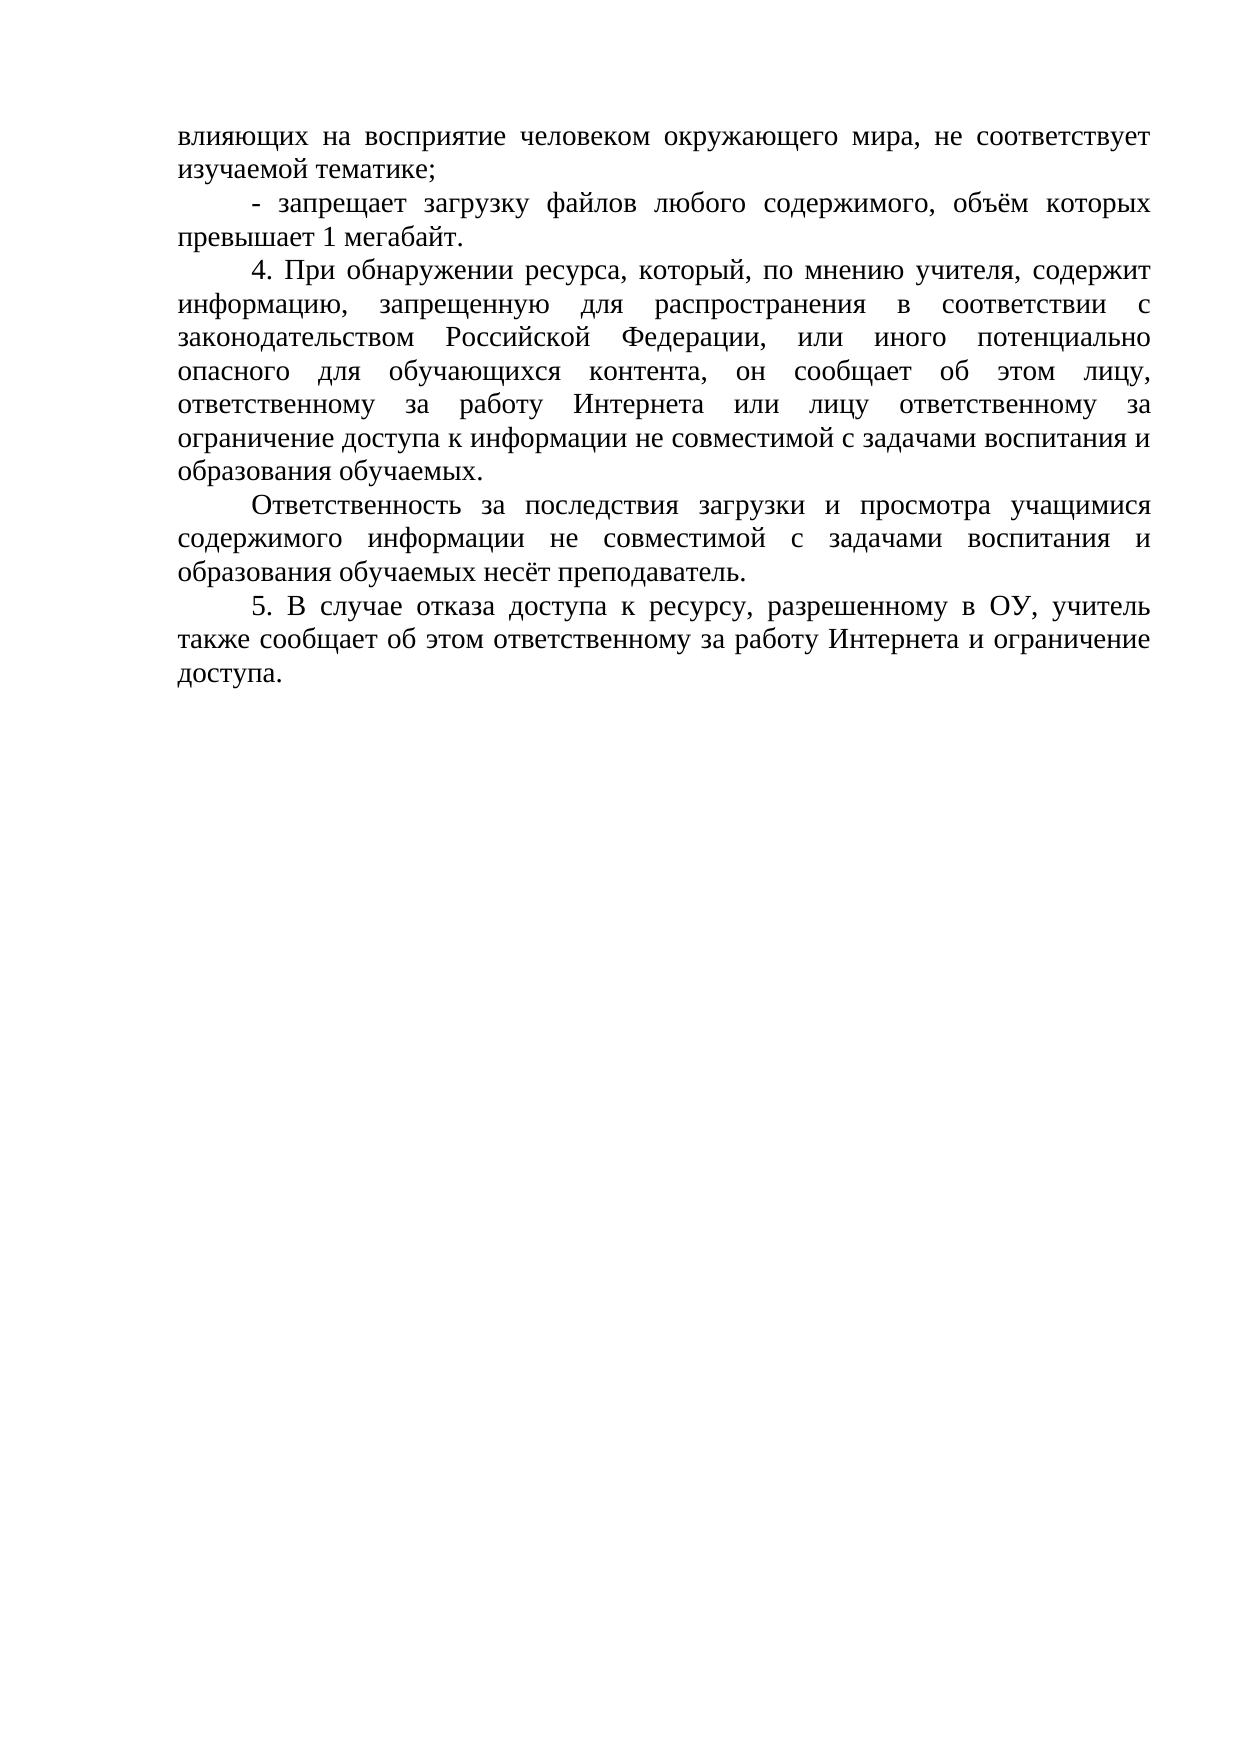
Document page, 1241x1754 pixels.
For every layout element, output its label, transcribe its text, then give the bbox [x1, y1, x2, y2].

text 4. При обнаружении ресурса, который, по мнению учителя, содержит информацию, запрещенную для распространения в соответствии с законодательством Российской Федерации, или иного потенциально опасного для обучающихся контента, он сообщает об этом лицу, ответственному за работу Интернета или лицу ответственному за ограничение доступа к информации не совместимой с задачами воспитания и образования обучаемых. [177, 252, 1152, 487]
text 5. В случае отказа доступа к ресурсу, разрешенному в ОУ, учитель также сообщает об этом ответственному за работу Интернета и ограничение доступа. [177, 588, 1152, 688]
text влияющих на восприятие человеком окружающего мира, не соответствует изучаемой тематике; [177, 118, 1152, 185]
text Ответственность за последствия загрузки и просмотра учащимися содержимого информации не совместимой с задачами воспитания и образования обучаемых несёт преподаватель. [177, 487, 1152, 588]
text - запрещает загрузку файлов любого содержимого, объём которых превышает 1 мегабайт. [177, 185, 1152, 252]
